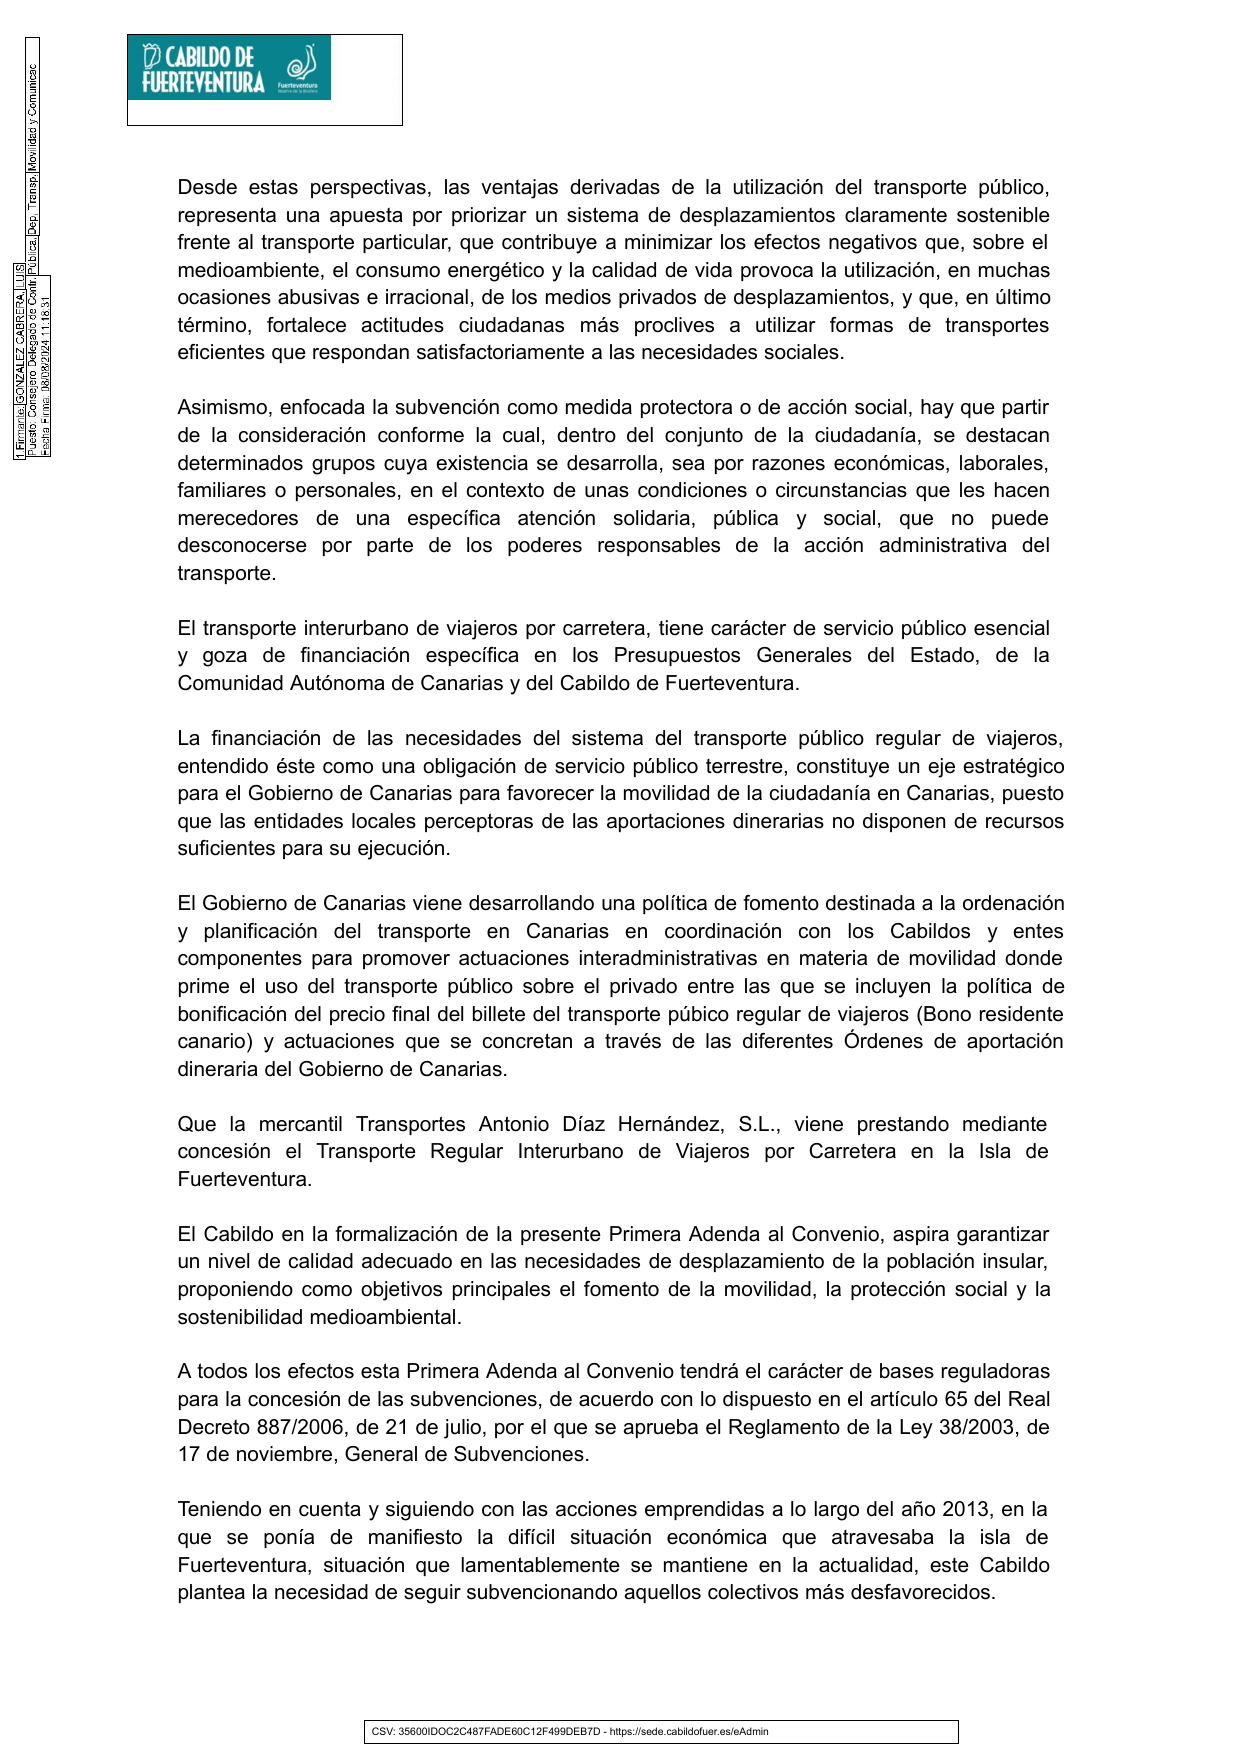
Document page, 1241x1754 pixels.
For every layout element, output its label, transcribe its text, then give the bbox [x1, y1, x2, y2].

text El Gobierno de Canarias viene desarrollando una política de fomento destinada a la ordenación [177, 892, 1088, 915]
text para el Gobierno de Canarias para favorecer la movilidad de la ciudadanía en Canarias, puesto [177, 782, 1088, 805]
text concesión el Transporte Regular Interurbano de Viajeros por Carretera en la Isla de [177, 1140, 1074, 1163]
text que se ponía de manifiesto la difícil situación económica que atravesaba la isla de [177, 1526, 1074, 1549]
text eficientes que respondan satisfactoriamente a las necesidades sociales. [177, 341, 1074, 364]
text un nivel de calidad adecuado en las necesidades de desplazamiento de la población insular, [177, 1250, 1074, 1273]
text que las entidades locales perceptoras de las aportaciones dinerarias no disponen de recursos [177, 809, 1088, 833]
text Que la mercantil Transportes Antonio Díaz Hernández, S.L., viene prestando mediante [177, 1112, 1074, 1136]
text La financiación de las necesidades del sistema del transporte público regular de viajeros, [177, 727, 1088, 750]
text familiares o personales, en el contexto de unas condiciones o circunstancias que les hacen [177, 479, 1074, 502]
picture [13, 236, 38, 275]
text proponiendo como objetivos principales el fomento de la movilidad, la protección social y la [177, 1278, 1074, 1301]
text merecedores de una específica atención solidaria, pública y social, que no puede [177, 507, 1074, 530]
text desconocerse por parte de los poderes responsables de la acción administrativa del [177, 534, 1074, 557]
picture [365, 1721, 958, 1743]
text y planificación del transporte en Canarias en coordinación con los Cabildos y entes [177, 920, 1088, 943]
picture [128, 35, 402, 125]
text frente al transporte particular, que contribuye a minimizar los efectos negativos que, sobre el [177, 231, 1074, 254]
picture [14, 264, 25, 289]
text entendido éste como una obligación de servicio público terrestre, constituye un eje estratégico [177, 754, 1088, 778]
picture [14, 290, 26, 404]
text Fuerteventura, situación que lamentablemente se mantiene en la actualidad, este Cabildo [177, 1553, 1074, 1577]
text canario) y actuaciones que se concretan a través de las diferentes Órdenes de aportación [177, 1030, 1088, 1053]
text suficientes para su ejecución. [177, 837, 1088, 860]
text 17 de noviembre, General de Subvenciones. [177, 1443, 615, 1466]
text determinados grupos cuya existencia se desarrolla, sea por razones económicas, laborales, [177, 452, 1074, 475]
text El transporte interurbano de viajeros por carretera, tiene carácter de servicio público esencial [177, 617, 1074, 640]
text Comunidad Autónoma de Canarias y del Cabildo de Fuerteventura. [177, 672, 1074, 695]
text plantea la necesidad de seguir subvencionando aquellos colectivos más desfavorecidos. [177, 1581, 1074, 1604]
text A todos los efectos esta Primera Adenda al Convenio tendrá el carácter de bases reguladoras [177, 1360, 1074, 1384]
text dineraria del Gobierno de Canarias. [177, 1057, 1088, 1081]
text término, fortalece actitudes ciudadanas más proclives a utilizar formas de transportes [177, 314, 1074, 337]
text Fuerteventura. [177, 1168, 1074, 1191]
text CSV: 35600IDOC2C487FADE60C12F499DEB7D - https://sede.cabildofuer.es/eAdmin [372, 1726, 796, 1738]
text transporte. [177, 562, 1074, 585]
text medioambiente, el consumo energético y la calidad de vida provoca la utilización, en muchas [177, 258, 1074, 282]
picture [26, 276, 50, 456]
text sostenibilidad medioambiental. [177, 1306, 1074, 1329]
text ocasiones abusivas e irracional, de los medios privados de desplazamientos, y que, en último [177, 286, 1074, 309]
text El Cabildo en la formalización de la presente Primera Adenda al Convenio, aspira garantizar [177, 1223, 1074, 1246]
text para la concesión de las subvenciones, de acuerdo con lo dispuesto en el artículo 65 del Real [177, 1388, 1074, 1411]
picture [26, 173, 39, 235]
text prime el uso del transporte público sobre el privado entre las que se incluyen la política de [177, 975, 1088, 998]
text bonificación del precio final del billete del transporte púbico regular de viajeros (Bono residente [177, 1002, 1088, 1026]
text representa una apuesta por priorizar un sistema de desplazamientos claramente sostenible [177, 203, 1074, 227]
picture [14, 405, 25, 459]
text Asimismo, enfocada la subvención como medida protectora o de acción social, hay que partir [177, 396, 1074, 419]
text componentes para promover actuaciones interadministrativas en materia de movilidad donde [177, 947, 1088, 970]
text y goza de financiación específica en los Presupuestos Generales del Estado, de la [177, 644, 1074, 667]
text Teniendo en cuenta y siguiendo con las acciones emprendidas a lo largo del año 2013, en la [177, 1498, 1074, 1521]
picture [26, 38, 39, 172]
text de la consideración conforme la cual, dentro del conjunto de la ciudadanía, se destacan [177, 424, 1074, 447]
text Decreto 887/2006, de 21 de julio, por el que se aprueba el Reglamento de la Ley 38/2003, de [177, 1416, 1074, 1439]
text Desde estas perspectivas, las ventajas derivadas de la utilización del transporte público, [177, 176, 1074, 199]
